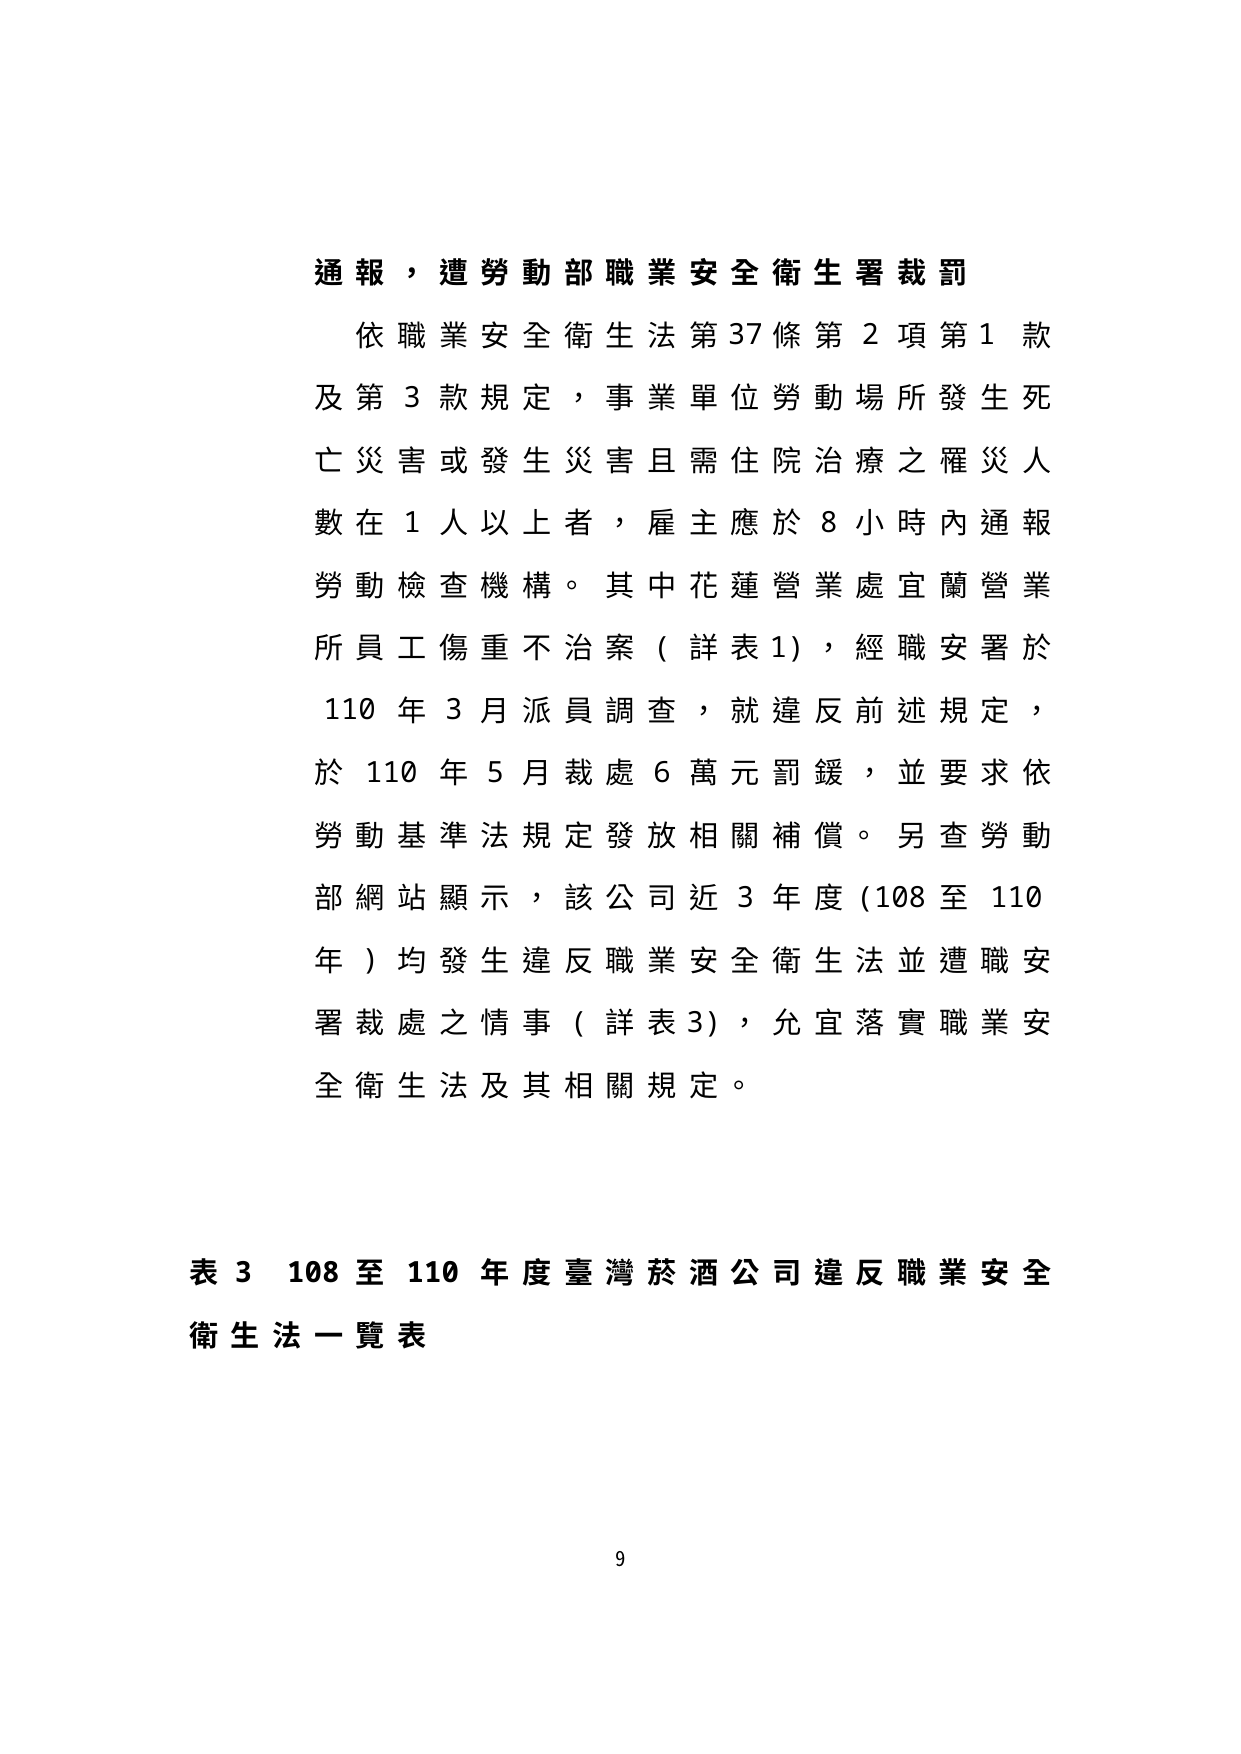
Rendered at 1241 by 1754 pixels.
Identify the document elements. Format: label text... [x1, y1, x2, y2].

text 依職業安全衛生法第37條第2項第1 款及第3款規定，事業單位勞動場所發生死亡災害或發生災害且需住院治療之罹災人數在1人以上者，雇主應於8小時內通報勞動檢查機構。其中花蓮營業處宜蘭營業所員工傷重不治案(詳表1)，經職安署於110年3月派員調查，就違反前述規定，於110年5月裁處6萬元罰鍰，並要求依勞動基準法規定發放相關補償。另查勞動部網站顯示，該公司近3年度(108至110年)均發生違反職業安全衛生法並遭職安署裁處之情事(詳表3)，允宜落實職業安全衛生法及其相關規定。 [271, 292, 1058, 1104]
text 表3 108至110年度臺灣菸酒公司違反職業安全衛生法一覽表 [183, 1229, 1058, 1354]
text 通報，遭勞動部職業安全衛生署裁罰 [242, 229, 1058, 292]
